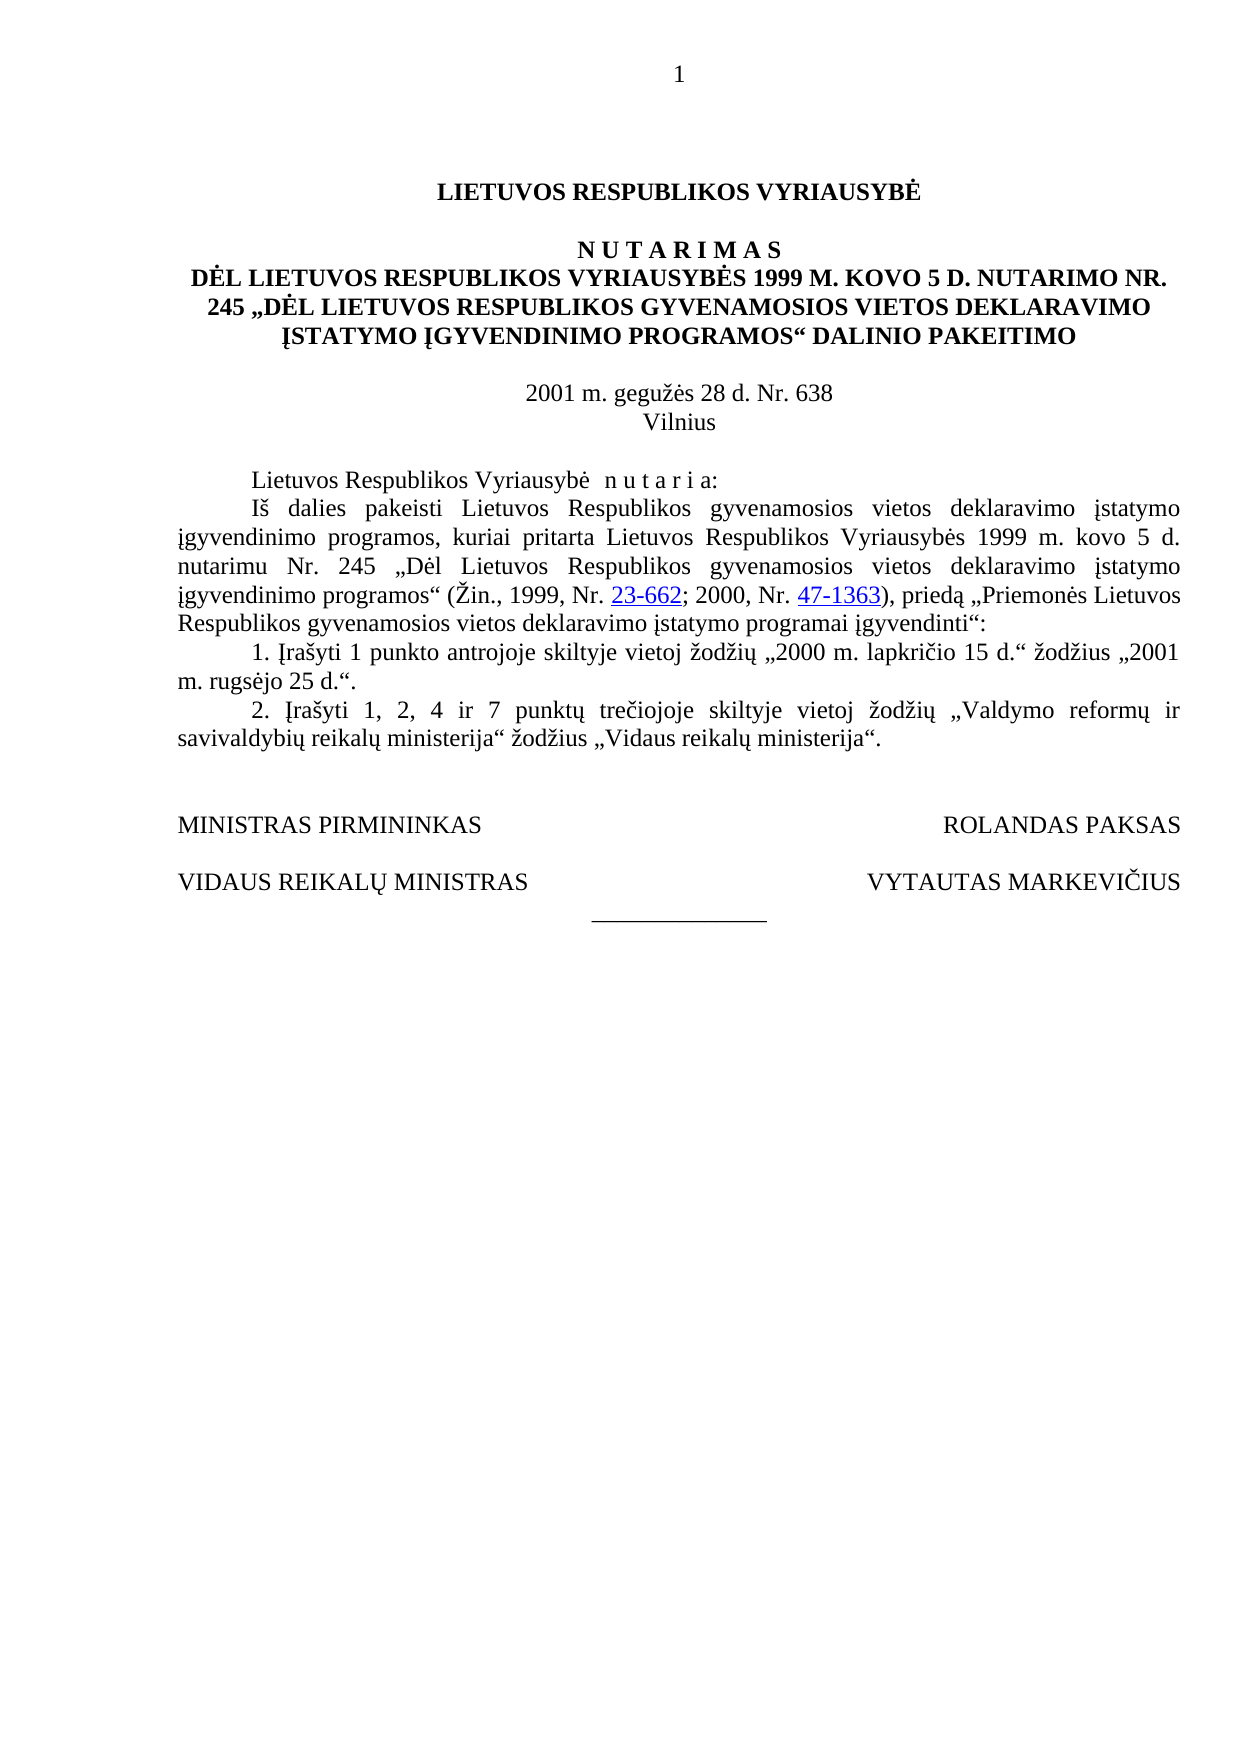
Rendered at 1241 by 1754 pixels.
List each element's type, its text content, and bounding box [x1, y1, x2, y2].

text Vilnius [177, 407, 1181, 436]
text 1. Įrašyti 1 punkto antrojoje skiltyje vietoj žodžių „2000 m. lapkričio 15 d.“ žodžius „2001 m. rugsėjo 25 d.“. [177, 637, 1181, 695]
text VIDAUS REIKALŲ MINISTRAS VYTAUTAS MARKEVIČIUS [177, 867, 1181, 896]
text ______________ [177, 896, 1181, 925]
text Iš dalies pakeisti Lietuvos Respublikos gyvenamosios vietos deklaravimo įstatymo įgyvendinimo programos, kuriai pritarta Lietuvos Respublikos Vyriausybės 1999 m. kovo 5 d. nutarimu Nr. 245 „Dėl Lietuvos Respublikos gyvenamosios vietos deklaravimo įstatymo įgyvendinimo programos“ (Žin., 1999, Nr. 23-662; 2000, Nr. 47-1363), priedą „Priemonės Lietuvos Respublikos gyvenamosios vietos deklaravimo įstatymo programai įgyvendinti“: [177, 493, 1181, 637]
text N U T A R I M A S [177, 235, 1181, 263]
text 2001 m. gegužės 28 d. Nr. 638 [177, 378, 1181, 407]
text Lietuvos Respublikos Vyriausybė nutaria: [177, 465, 1181, 493]
text MINISTRAS PIRMININKAS ROLANDAS PAKSAS [177, 810, 1181, 838]
text 2. Įrašyti 1, 2, 4 ir 7 punktų trečiojoje skiltyje vietoj žodžių „Valdymo reformų ir savivaldybių reikalų ministerija“ žodžius „Vidaus reikalų ministerija“. [177, 695, 1181, 752]
text DĖL LIETUVOS RESPUBLIKOS VYRIAUSYBĖS 1999 M. KOVO 5 D. NUTARIMO NR. 245 „DĖL LIETUVOS RESPUBLIKOS GYVENAMOSIOS VIETOS DEKLARAVIMO ĮSTATYMO ĮGYVENDINIMO PROGRAMOS“ DALINIO PAKEITIMO [177, 263, 1181, 350]
text LIETUVOS RESPUBLIKOS VYRIAUSYBĖ [177, 177, 1181, 206]
